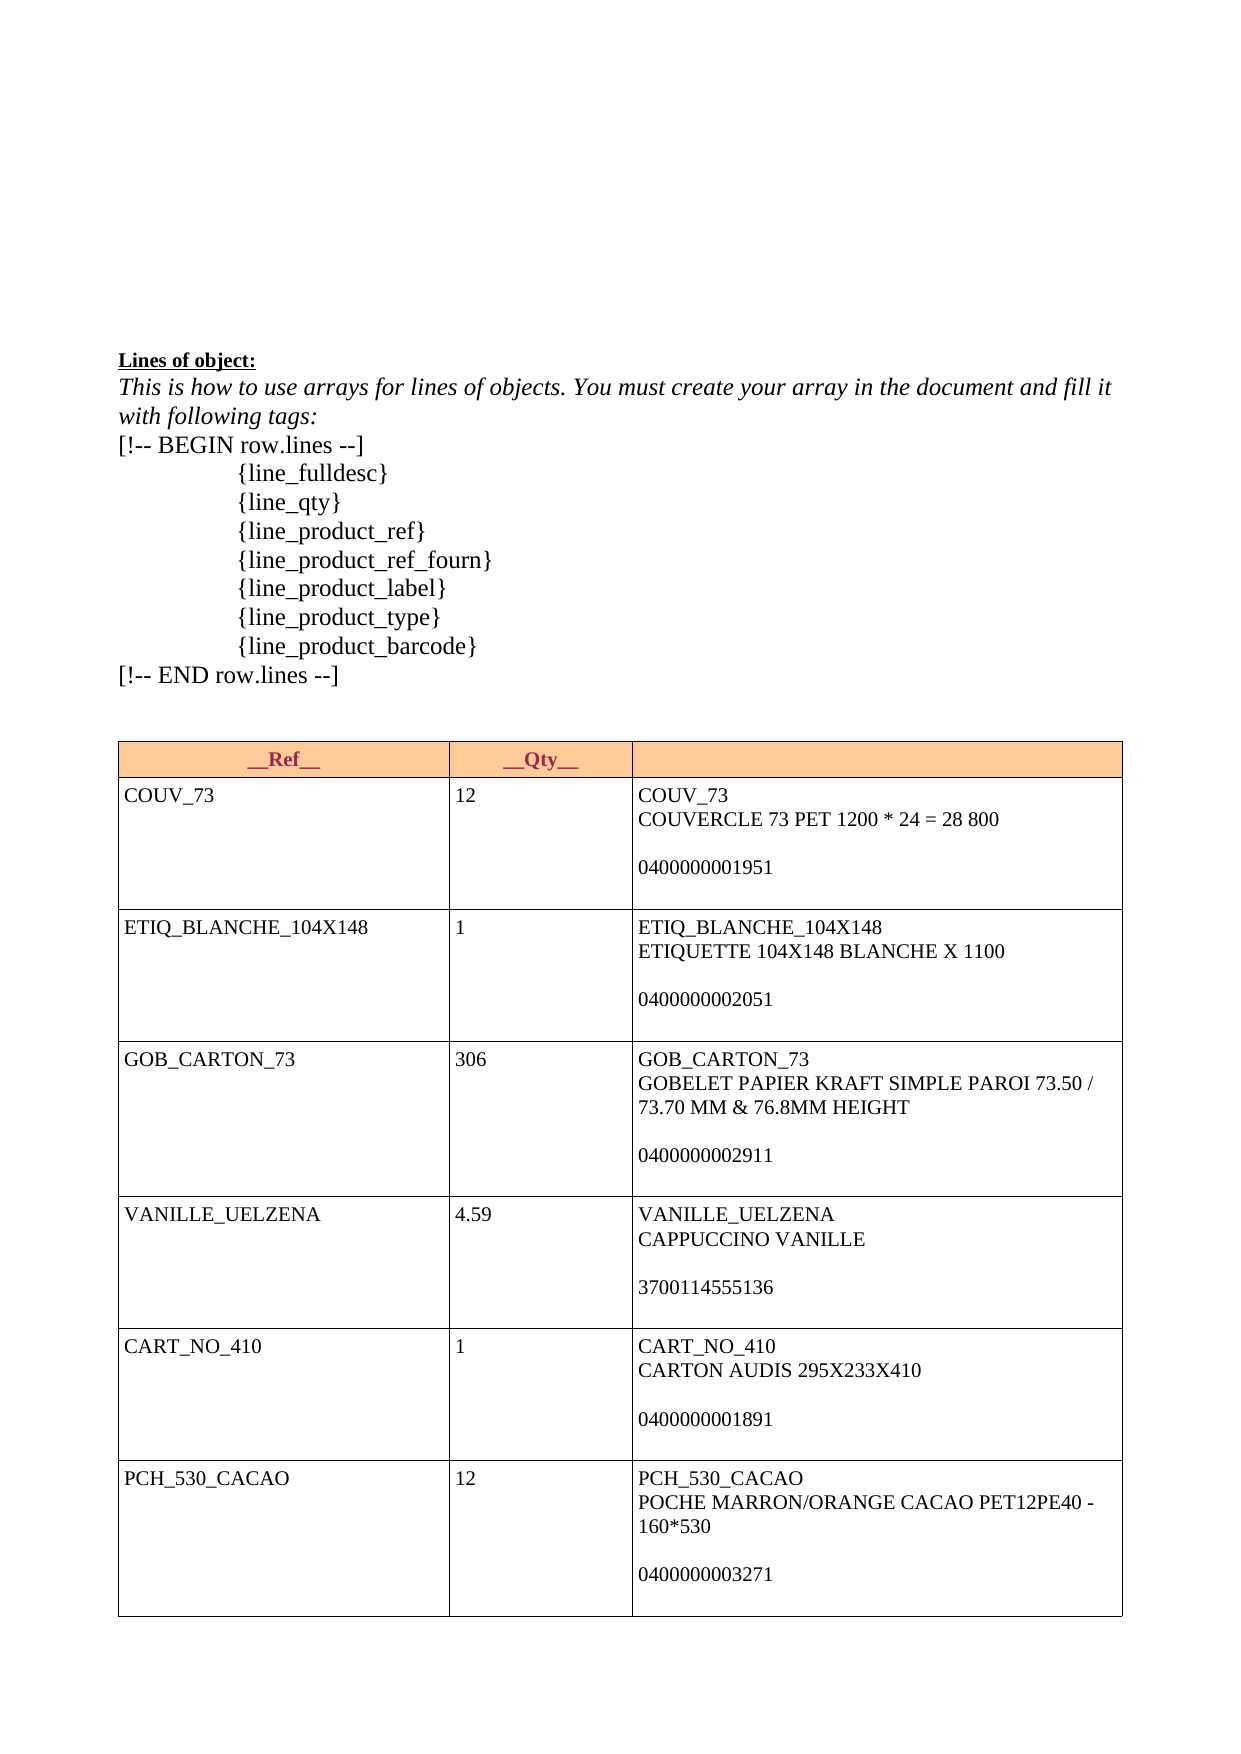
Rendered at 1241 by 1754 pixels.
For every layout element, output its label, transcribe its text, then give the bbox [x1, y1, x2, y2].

table_cell ETIQ_BLANCHE_104X148 ETIQUETTE 104X148 BLANCHE X 1100 0400000002051 [633, 910, 1122, 1041]
text {line_product_type} [118, 602, 1122, 631]
table_header __Ref__ [119, 742, 449, 777]
table_cell 12 [450, 778, 632, 909]
table_header __Qty__ [450, 742, 632, 777]
table_cell 12 [450, 1461, 632, 1616]
text Lines of object: [118, 348, 1122, 372]
text {line_qty} [118, 487, 1122, 516]
table_cell CART_NO_410 CARTON AUDIS 295X233X410 0400000001891 [633, 1329, 1122, 1460]
text [!-- BEGIN row.lines --] [118, 430, 1122, 458]
text {line_product_ref} [118, 516, 1122, 545]
text {line_fulldesc} [118, 458, 1122, 487]
table_cell GOB_CARTON_73 [119, 1042, 449, 1196]
table_header [633, 742, 1122, 777]
table_cell 306 [450, 1042, 632, 1196]
table_cell 4.59 [450, 1197, 632, 1328]
table_cell ETIQ_BLANCHE_104X148 [119, 910, 449, 1041]
table_cell 1 [450, 1329, 632, 1460]
table_cell GOB_CARTON_73 GOBELET PAPIER KRAFT SIMPLE PAROI 73.50 / 73.70 MM & 76.8MM HEIGHT 0400000002911 [633, 1042, 1122, 1196]
table_cell PCH_530_CACAO POCHE MARRON/ORANGE CACAO PET12PE40 - 160*530 0400000003271 [633, 1461, 1122, 1616]
text {line_product_barcode} [118, 631, 1122, 660]
table_cell VANILLE_UELZENA CAPPUCCINO VANILLE 3700114555136 [633, 1197, 1122, 1328]
text {line_product_ref_fourn} [118, 545, 1122, 573]
table_cell CART_NO_410 [119, 1329, 449, 1460]
table_cell 1 [450, 910, 632, 1041]
table_cell PCH_530_CACAO [119, 1461, 449, 1616]
text {line_product_label} [118, 573, 1122, 602]
table_cell VANILLE_UELZENA [119, 1197, 449, 1328]
text [!-- END row.lines --] [118, 660, 1122, 688]
table_cell COUV_73 COUVERCLE 73 PET 1200 * 24 = 28 800 0400000001951 [633, 778, 1122, 909]
text This is how to use arrays for lines of objects. You must create your array in the document and fill it with following tags: [118, 372, 1122, 430]
table_cell COUV_73 [119, 778, 449, 909]
